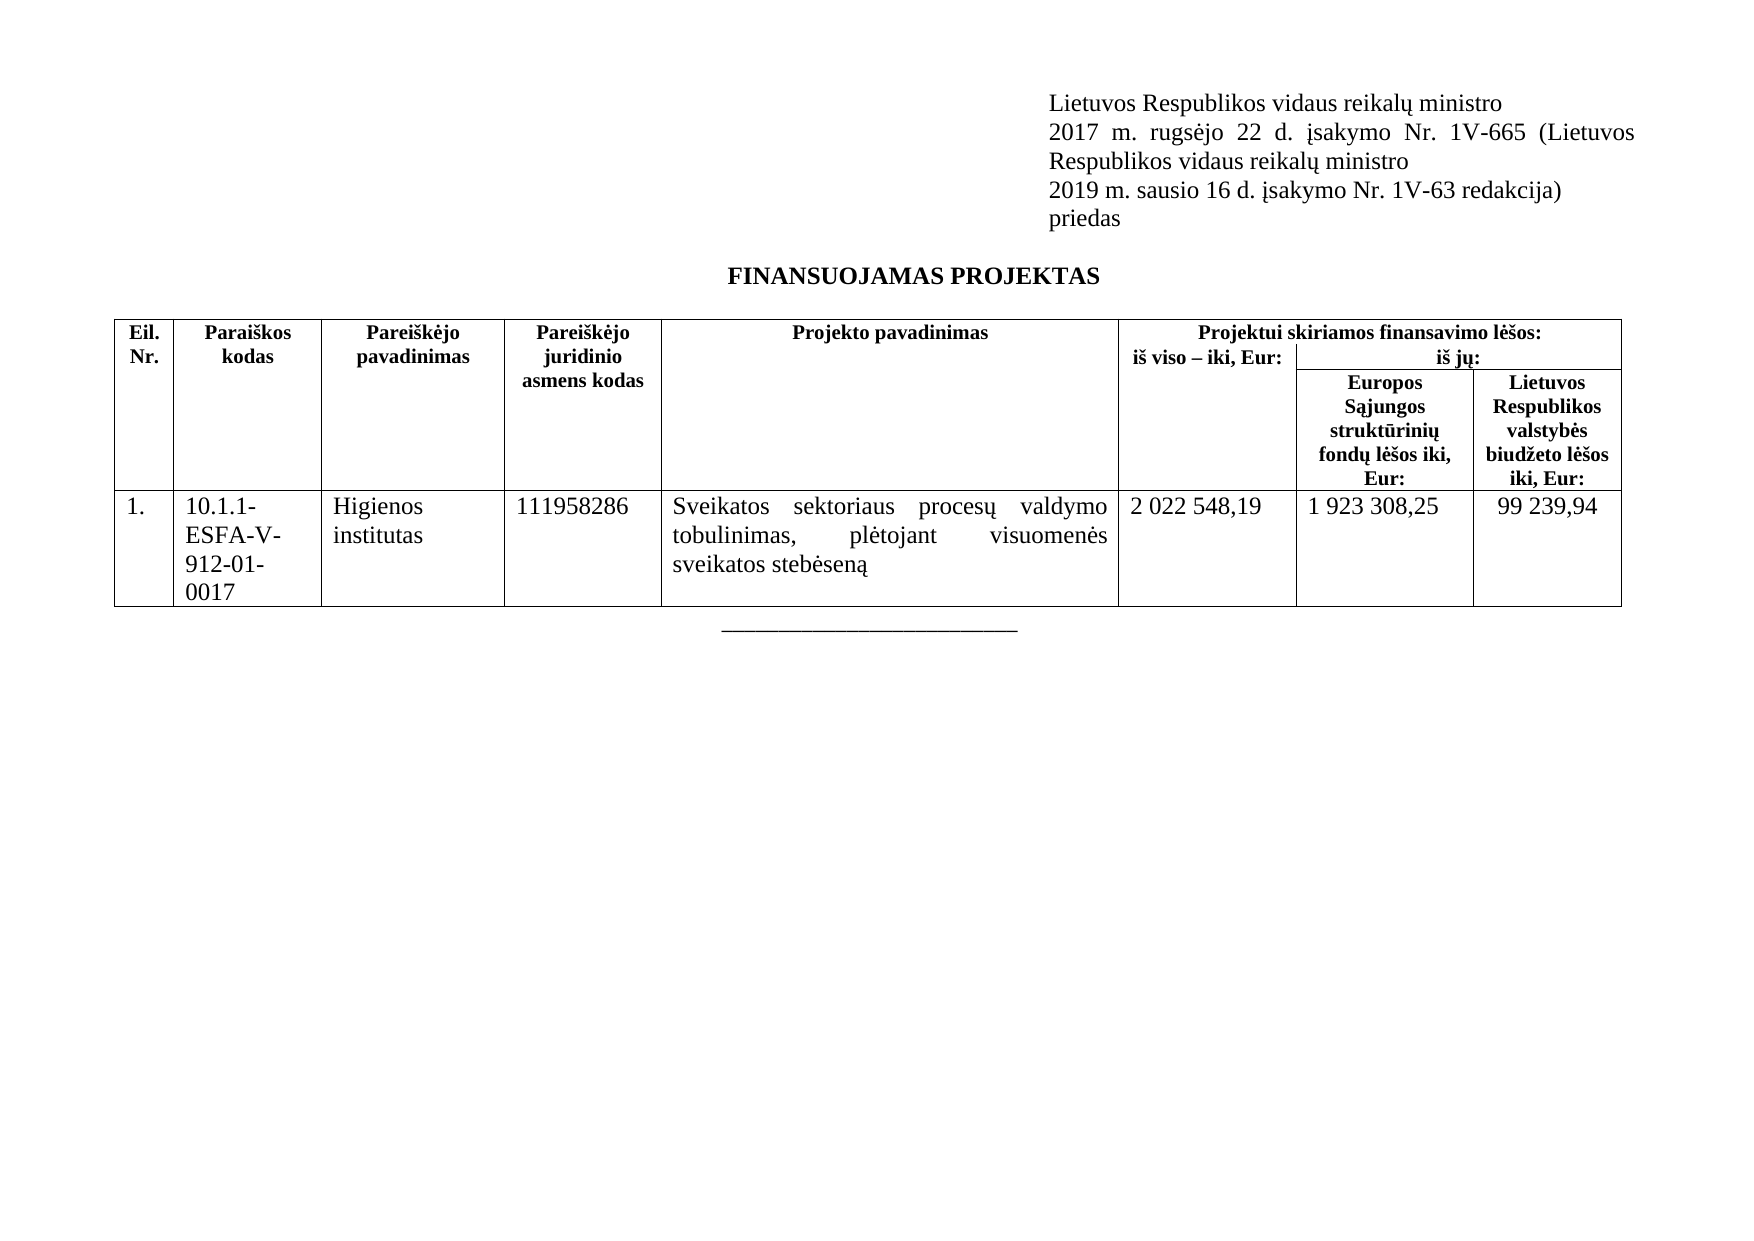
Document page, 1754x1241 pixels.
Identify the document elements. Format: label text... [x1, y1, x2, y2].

table_header Pareiškėjo pavadinimas [322, 320, 504, 490]
table_header Projektui skiriamos finansavimo lėšos: [1119, 320, 1621, 344]
table_header Pareiškėjo juridinio asmens kodas [505, 320, 661, 490]
text 2019 m. sausio 16 d. įsakymo Nr. 1V-63 redakcija) [1048, 175, 1636, 203]
text priedas [1048, 203, 1636, 232]
table_header Paraiškos kodas [174, 320, 321, 490]
table_cell Sveikatos sektoriaus procesų valdymo tobulinimas, plėtojant visuomenės sveikatos stebėseną [662, 491, 1118, 606]
table_cell 111958286 [505, 491, 661, 606]
table_cell iš jų: [1297, 344, 1621, 369]
table_header Projekto pavadinimas [662, 320, 1118, 490]
table_cell 10.1.1-ESFA-V-912-01-0017 [174, 491, 321, 606]
text FINANSUOJAMAS PROJEKTAS [103, 261, 1636, 290]
table_cell 2 022 548,19 [1119, 491, 1296, 606]
table_cell Lietuvos Respublikos valstybės biudžeto lėšos iki, Eur: [1474, 370, 1621, 490]
text __________________________ [103, 607, 1636, 635]
table_cell 1 923 308,25 [1297, 491, 1473, 606]
table_cell Higienos institutas [322, 491, 504, 606]
text 2017 m. rugsėjo 22 d. įsakymo Nr. 1V-665 (Lietuvos Respublikos vidaus reikalų ministro [1048, 117, 1636, 175]
table_cell iš viso – iki, Eur: [1119, 344, 1296, 490]
table_cell 99 239,94 [1474, 491, 1621, 606]
text Lietuvos Respublikos vidaus reikalų ministro [1048, 88, 1636, 117]
table_cell Europos Sąjungos struktūrinių fondų lėšos iki, Eur: [1297, 370, 1473, 490]
table_header Eil. Nr. [115, 320, 173, 490]
table_cell 1. [115, 491, 173, 606]
